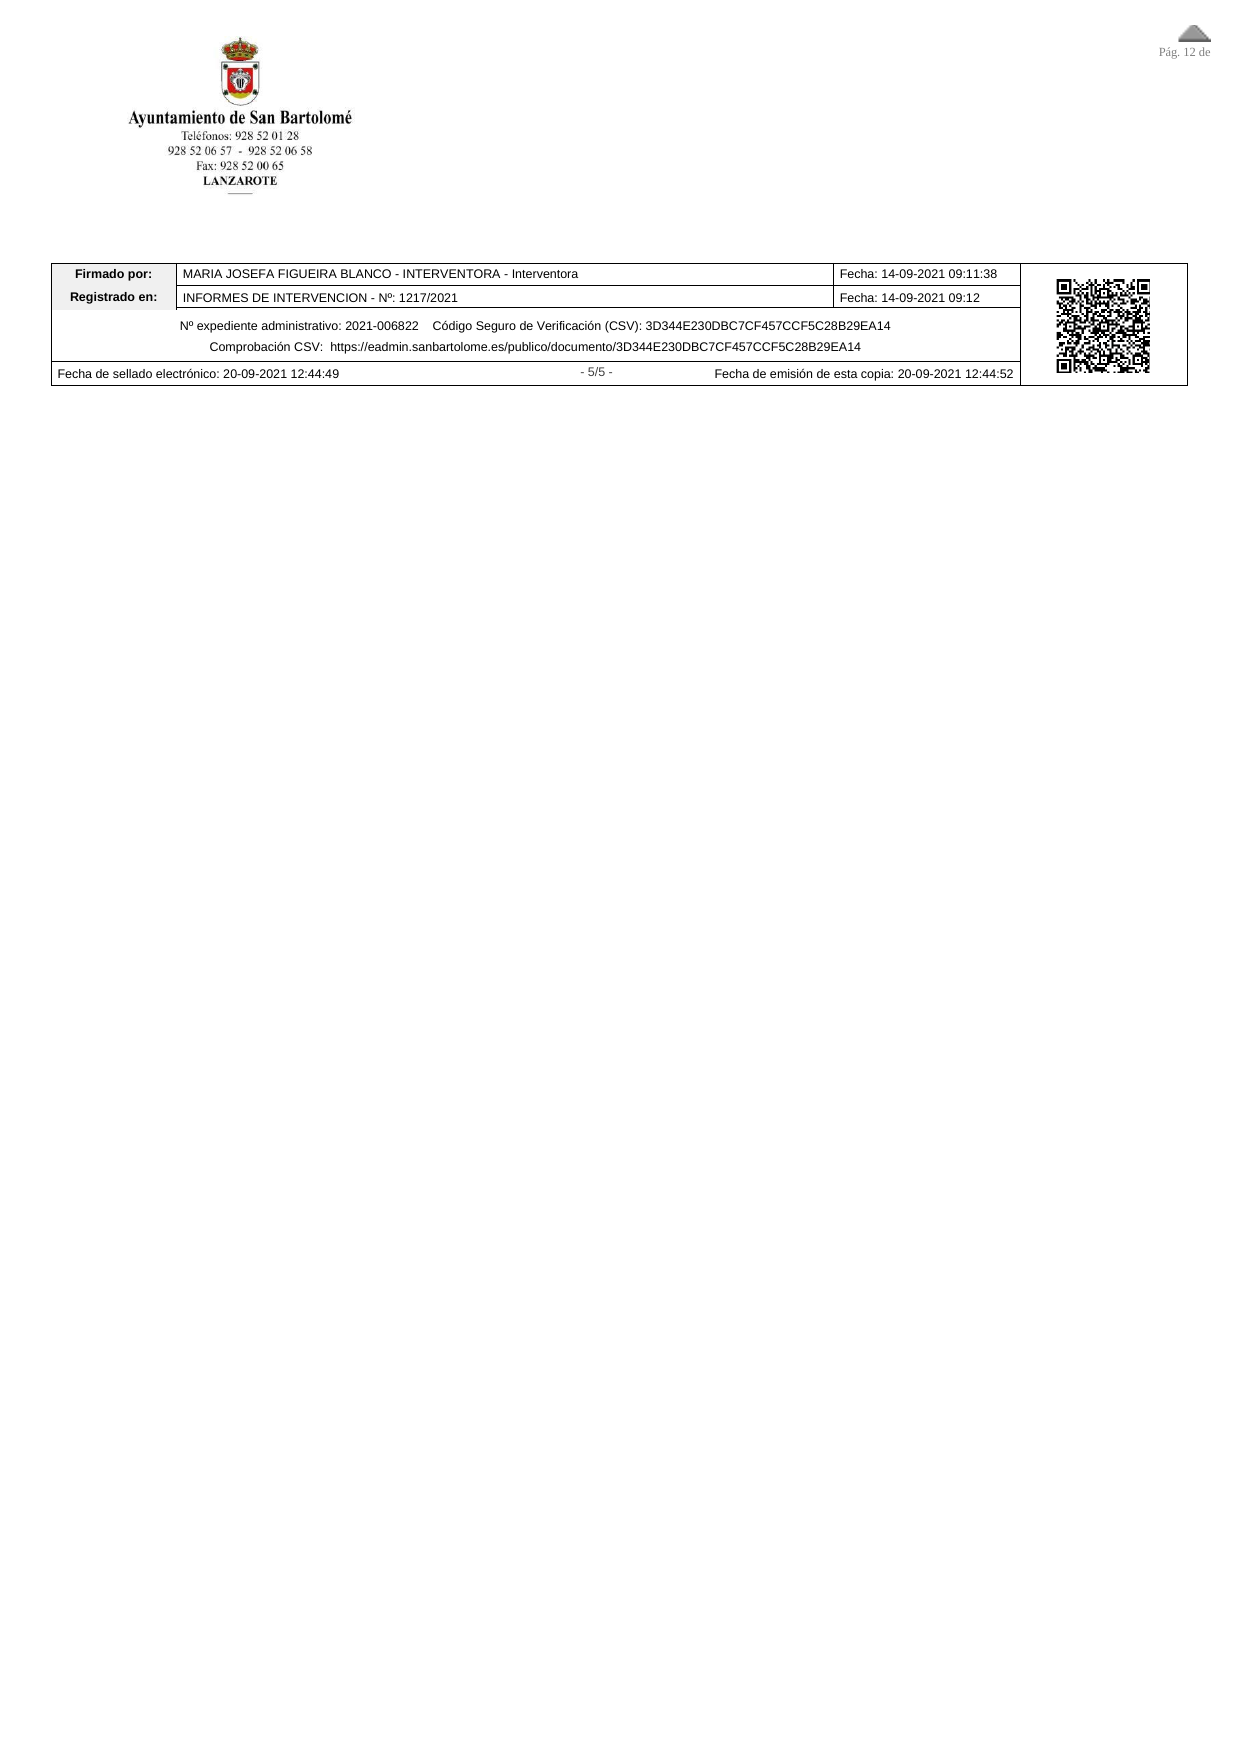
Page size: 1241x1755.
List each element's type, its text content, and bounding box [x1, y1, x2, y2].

table_cell Fecha: 14-09-2021 09:12 [834, 286, 1020, 307]
table_cell Fecha de sellado electrónico: 20-09-2021 12:44:49 - 5/5 - Fecha de emisión de esta copia: 20-09-2021 12:44:52 [52, 362, 1020, 384]
table_cell Nº expediente administrativo: 2021-006822 Código Seguro de Verificación (CSV): 3D344E230DBC7CF457CCF5C28B29EA14 Comprobación CSV: https://eadmin.sanbartolome.es/publico/documento/3D344E230DBC7CF457CCF5C28B29EA14 [52, 308, 1020, 361]
table_cell INFORMES DE INTERVENCION - Nº: 1217/2021 [177, 286, 833, 307]
table_header Fecha: 14-09-2021 09:11:38 [834, 264, 1020, 285]
table_header MARIA JOSEFA FIGUEIRA BLANCO - INTERVENTORA - Interventora [177, 264, 833, 285]
table_header Firmado por: [52, 264, 176, 285]
table_cell Registrado en: [52, 288, 176, 307]
table_header [1021, 264, 1187, 384]
